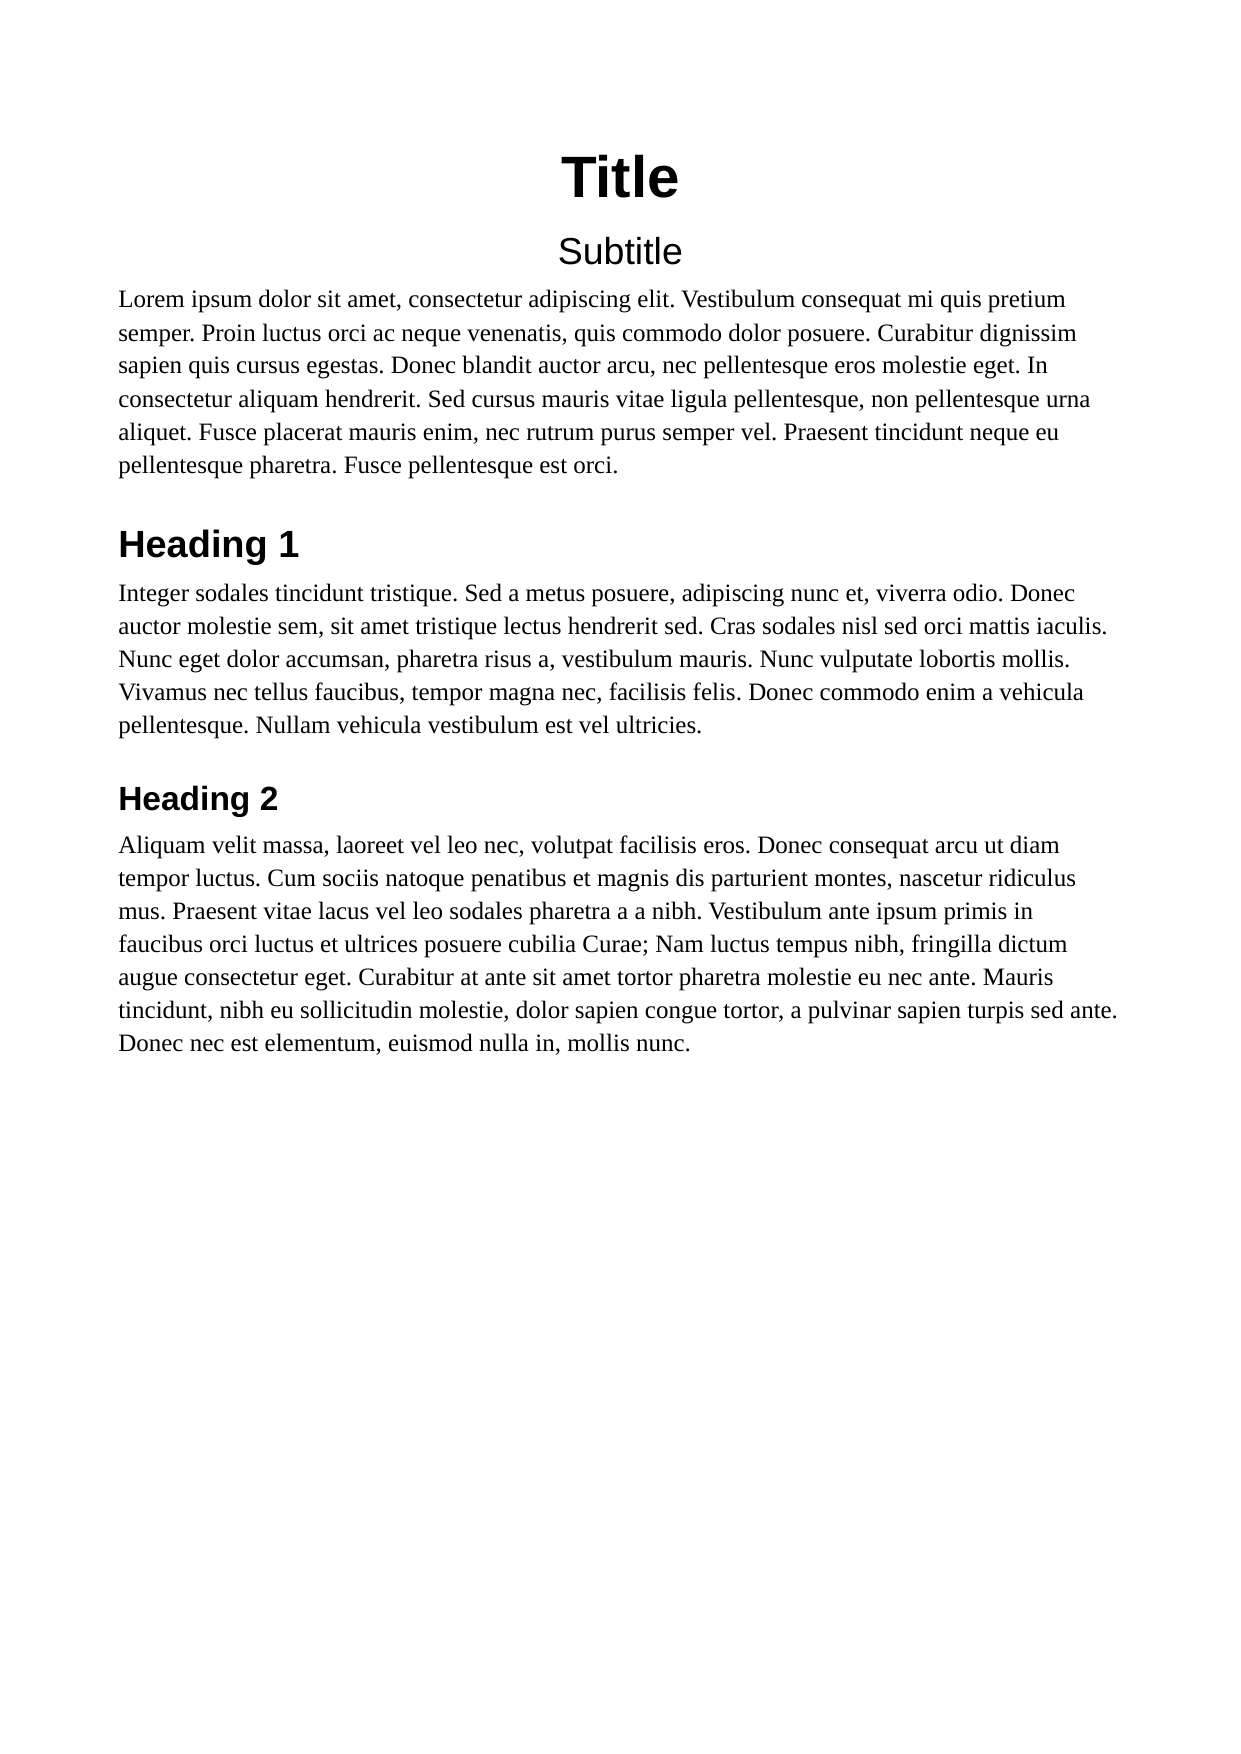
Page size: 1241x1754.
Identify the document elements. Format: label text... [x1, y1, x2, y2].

subtitle Heading 1 [118, 522, 1122, 566]
text Aliquam velit massa, laoreet vel leo nec, volutpat facilisis eros. Donec consequat arcu ut diam tempor luctus. Cum sociis natoque penatibus et magnis dis parturient montes, nascetur ridiculus mus. Praesent vitae lacus vel leo sodales pharetra a a nibh. Vestibulum ante ipsum primis in faucibus orci luctus et ultrices posuere cubilia Curae; Nam luctus tempus nibh, fringilla dictum augue consectetur eget. Curabitur at ante sit amet tortor pharetra molestie eu nec ante. Mauris tincidunt, nibh eu sollicitudin molestie, dolor sapien congue tortor, a pulvinar sapien turpis sed ante. Donec nec est elementum, euismod nulla in, mollis nunc. [118, 830, 1122, 1057]
subtitle Heading 2 [118, 779, 1122, 818]
title Title [118, 143, 1122, 210]
text Integer sodales tincidunt tristique. Sed a metus posuere, adipiscing nunc et, viverra odio. Donec auctor molestie sem, sit amet tristique lectus hendrerit sed. Cras sodales nisl sed orci mattis iaculis. Nunc eget dolor accumsan, pharetra risus a, vestibulum mauris. Nunc vulputate lobortis mollis. Vivamus nec tellus faucibus, tempor magna nec, facilisis felis. Donec commodo enim a vehicula pellentesque. Nullam vehicula vestibulum est vel ultricies. [118, 578, 1122, 739]
text Lorem ipsum dolor sit amet, consectetur adipiscing elit. Vestibulum consequat mi quis pretium semper. Proin luctus orci ac neque venenatis, quis commodo dolor posuere. Curabitur dignissim sapien quis cursus egestas. Donec blandit auctor arcu, nec pellentesque eros molestie eget. In consectetur aliquam hendrerit. Sed cursus mauris vitae ligula pellentesque, non pellentesque urna aliquet. Fusce placerat mauris enim, nec rutrum purus semper vel. Praesent tincidunt neque eu pellentesque pharetra. Fusce pellentesque est orci. [118, 284, 1122, 478]
subtitle Subtitle [118, 229, 1122, 272]
